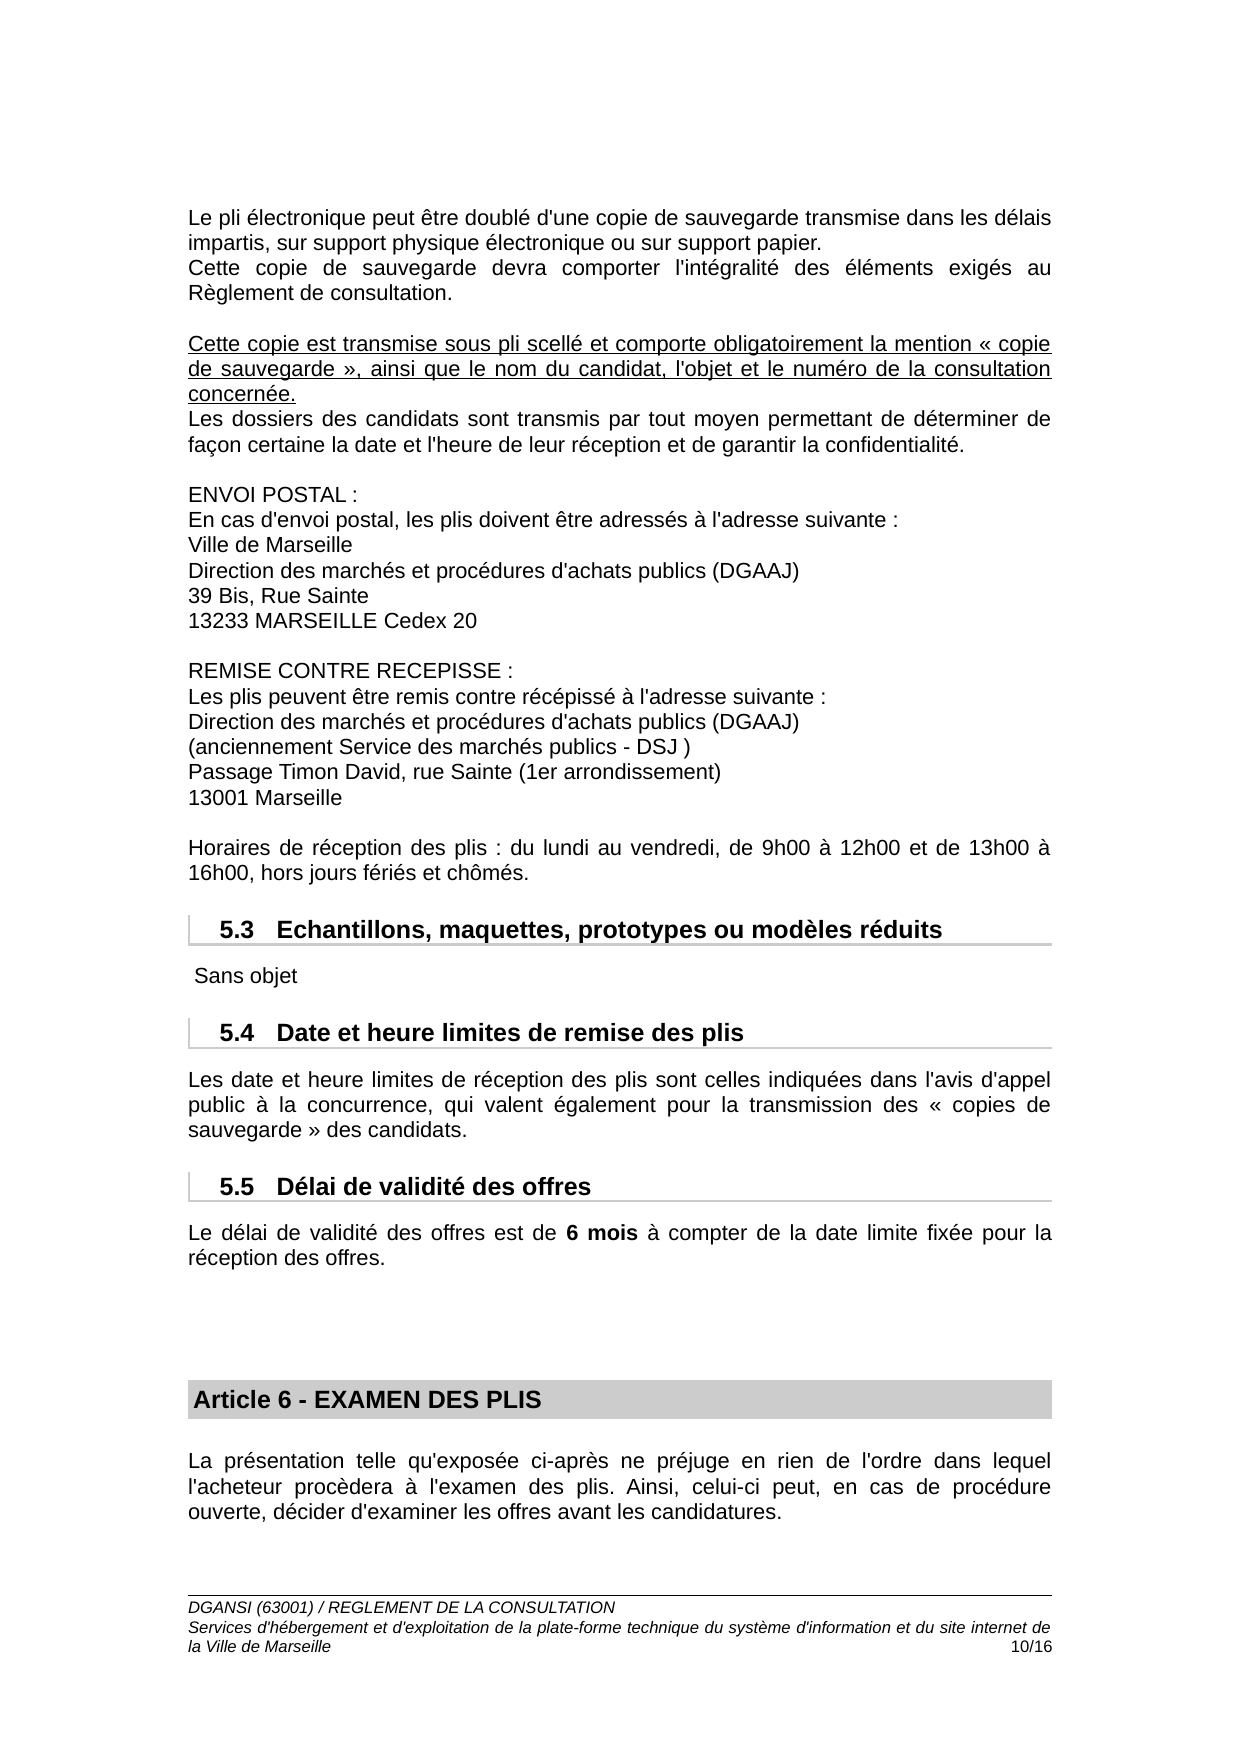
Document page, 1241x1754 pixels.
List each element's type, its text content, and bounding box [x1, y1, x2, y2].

text Ville de Marseille [188, 532, 1052, 557]
subtitle Délai de validité des offres [190, 1172, 1052, 1200]
text Direction des marchés et procédures d'achats publics (DGAAJ) [188, 557, 1052, 583]
text Direction des marchés et procédures d'achats publics (DGAAJ) [188, 709, 1052, 734]
subtitle EXAMEN DES PLIS [190, 1382, 1050, 1417]
text 39 Bis, Rue Sainte [188, 583, 1052, 608]
text Cette copie de sauvegarde devra comporter l'intégralité des éléments exigés au Règlement de consultation. [188, 255, 1052, 305]
text REMISE CONTRE RECEPISSE : [188, 658, 1052, 683]
text Horaires de réception des plis : du lundi au vendredi, de 9h00 à 12h00 et de 13h00 à 16h00, hors jours fériés et chômés. [188, 835, 1052, 885]
text Les dossiers des candidats sont transmis par tout moyen permettant de déterminer de façon certaine la date et l'heure de leur réception et de garantir la confidentialité. [188, 406, 1052, 457]
text de sauvegarde », ainsi que le nom du candidat, l'objet et le numéro de la consultation [188, 354, 1052, 378]
text concernée. [188, 379, 1052, 406]
text Sans objet [188, 963, 1052, 988]
text Cette copie est transmise sous pli scellé et comporte obligatoirement la mention « copie [188, 331, 1052, 353]
text ENVOI POSTAL : [188, 482, 1052, 507]
text Les date et heure limites de réception des plis sont celles indiquées dans l'avis d'appel public à la concurrence, qui valent également pour la transmission des « copies de sauvegarde » des candidats. [188, 1066, 1052, 1142]
text Le pli électronique peut être doublé d'une copie de sauvegarde transmise dans les délais impartis, sur support physique électronique ou sur support papier. [188, 204, 1052, 255]
text Les plis peuvent être remis contre récépissé à l'adresse suivante : [188, 683, 1052, 709]
text La présentation telle qu'exposée ci-après ne préjuge en rien de l'ordre dans lequel l'acheteur procèdera à l'examen des plis. Ainsi, celui-ci peut, en cas de procédure ouverte, décider d'examiner les offres avant les candidatures. [188, 1448, 1052, 1524]
text 13233 MARSEILLE Cedex 20 [188, 608, 1052, 633]
text (anciennement Service des marchés publics - DSJ ) [188, 734, 1052, 759]
text Le délai de validité des offres est de 6 mois à compter de la date limite fixée pour la réception des offres. [188, 1220, 1052, 1271]
text 13001 Marseille [188, 784, 1052, 809]
text Passage Timon David, rue Sainte (1er arrondissement) [188, 759, 1052, 784]
subtitle Echantillons, maquettes, prototypes ou modèles réduits [190, 915, 1052, 943]
subtitle Date et heure limites de remise des plis [190, 1018, 1052, 1047]
text En cas d'envoi postal, les plis doivent être adressés à l'adresse suivante : [188, 507, 1052, 532]
